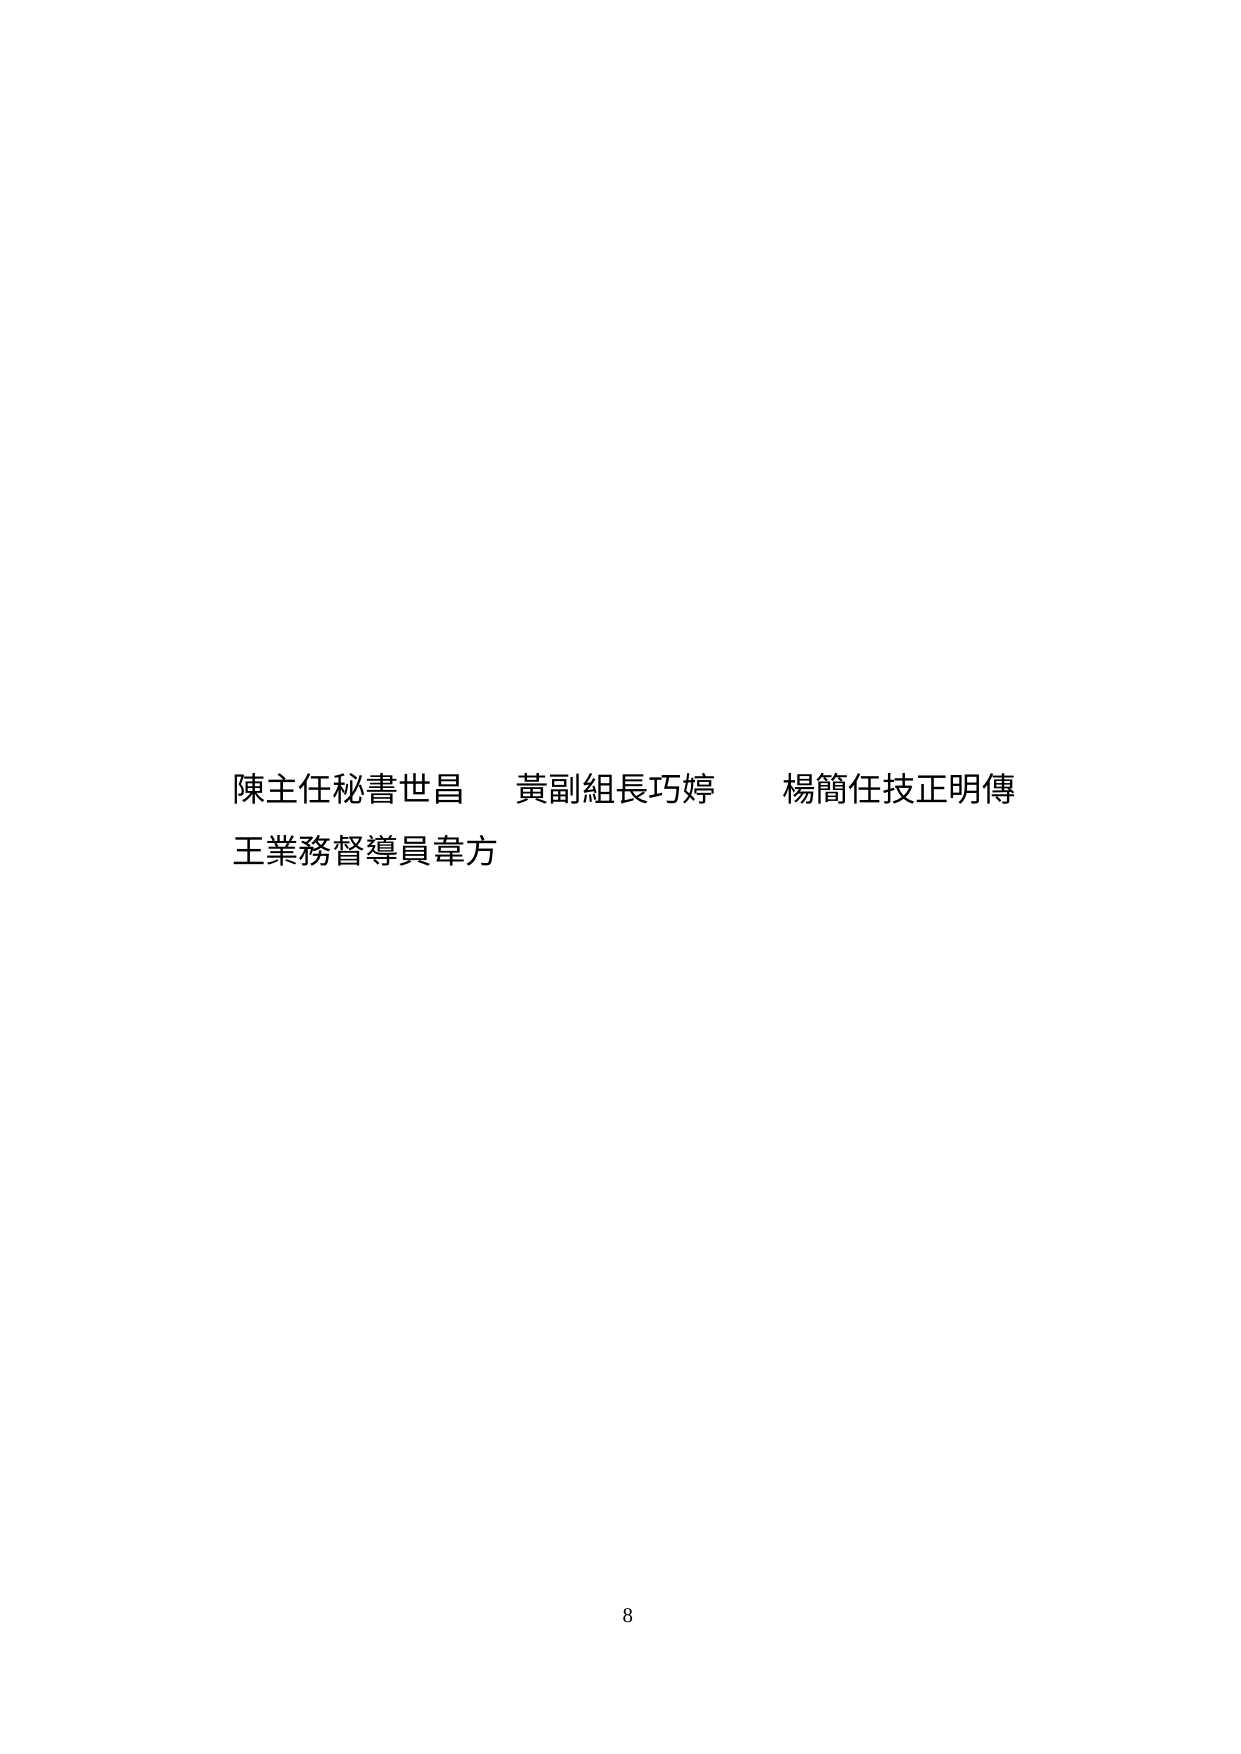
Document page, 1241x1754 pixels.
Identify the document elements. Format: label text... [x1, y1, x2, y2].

text 王業務督導員韋方 [148, 808, 1147, 870]
text 陳主任秘書世昌 黃副組長巧婷 楊簡任技正明傳 [148, 745, 1147, 807]
